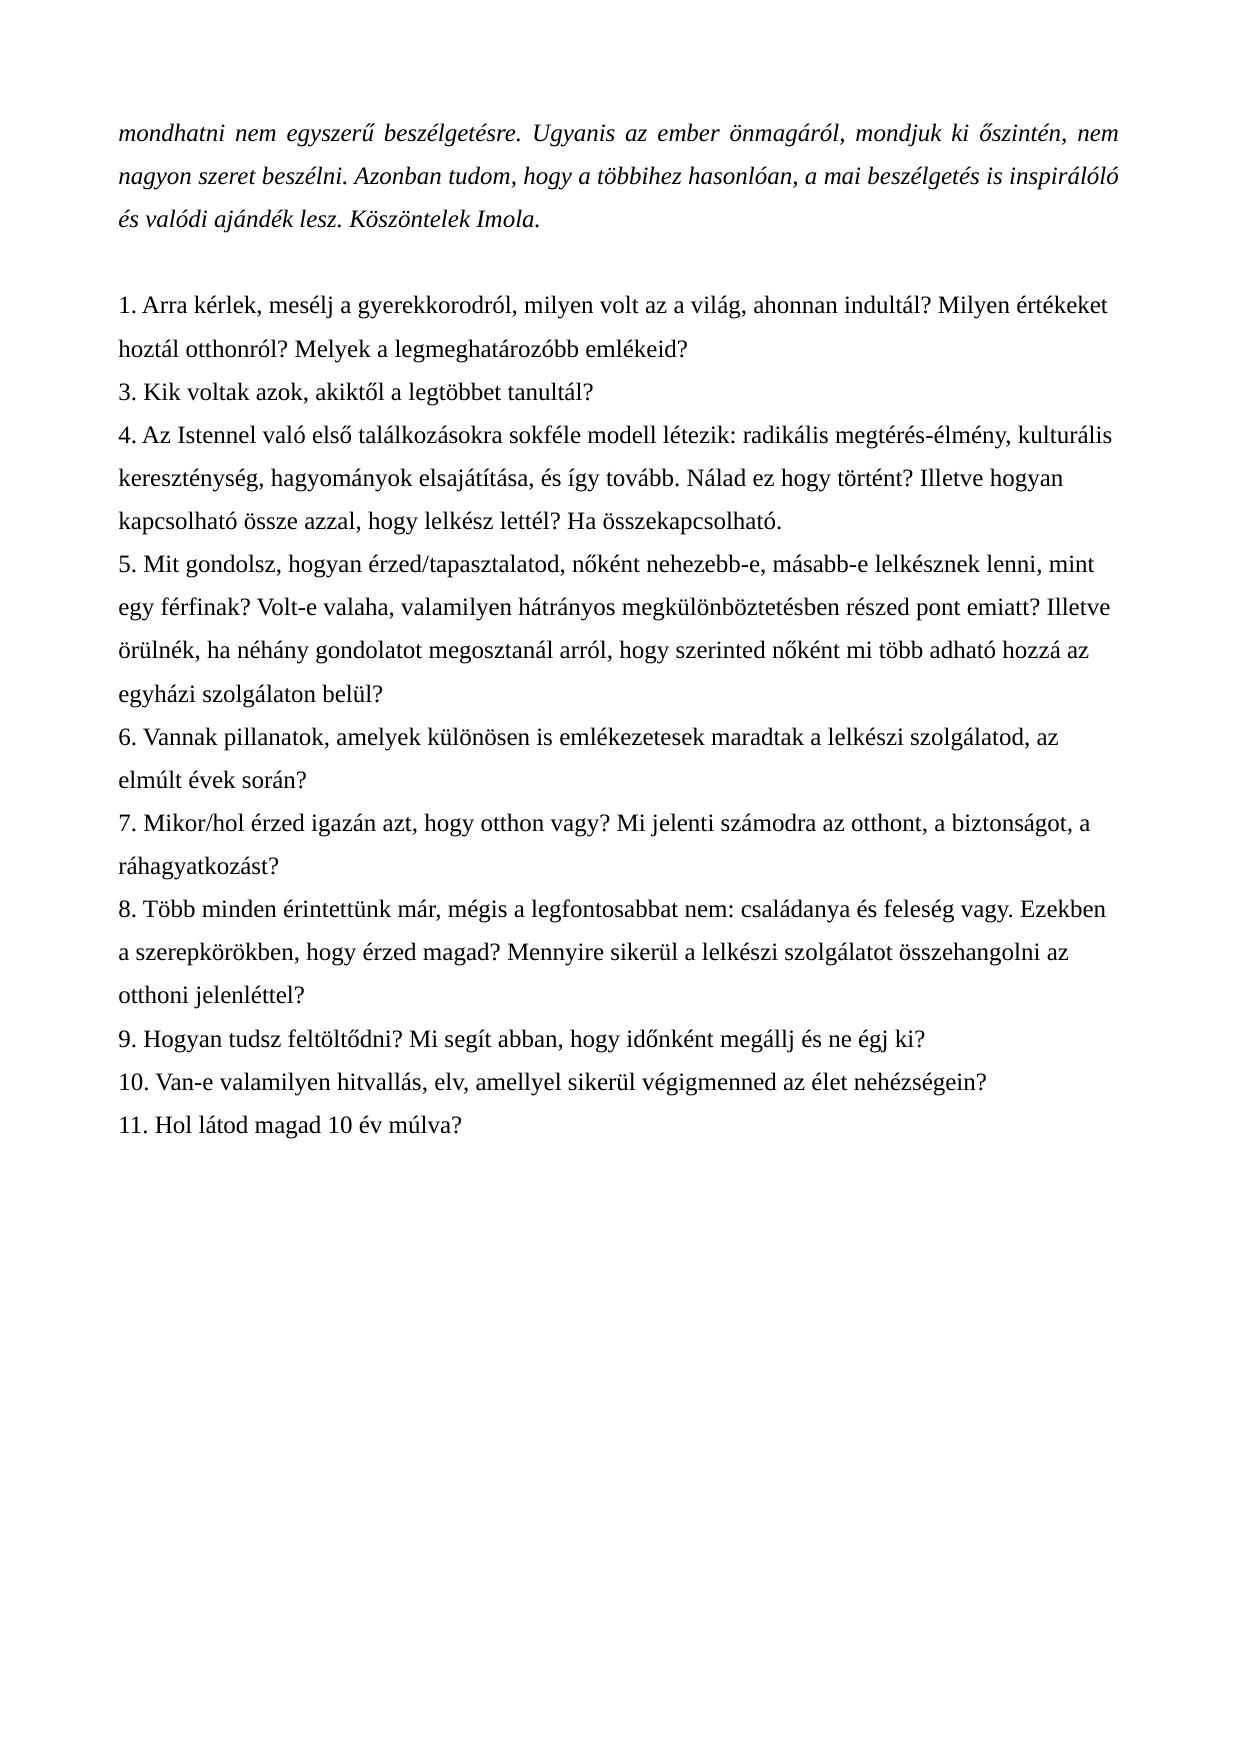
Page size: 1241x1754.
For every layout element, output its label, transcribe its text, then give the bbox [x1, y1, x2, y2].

text 8. Több minden érintettünk már, mégis a legfontosabbat nem: családanya és feleség vagy. Ezekben a szerepkörökben, hogy érzed magad? Mennyire sikerül a lelkészi szolgálatot összehangolni az otthoni jelenléttel? [118, 894, 1122, 1009]
text mondhatni nem egyszerű beszélgetésre. Ugyanis az ember önmagáról, mondjuk ki őszintén, nem nagyon szeret beszélni. Azonban tudom, hogy a többihez hasonlóan, a mai beszélgetés is inspirálóló és valódi ajándék lesz. Köszöntelek Imola. [118, 118, 1122, 233]
text 7. Mikor/hol érzed igazán azt, hogy otthon vagy? Mi jelenti számodra az otthont, a biztonságot, a ráhagyatkozást? [118, 808, 1122, 880]
text 6. Vannak pillanatok, amelyek különösen is emlékezetesek maradtak a lelkészi szolgálatod, az elmúlt évek során? [118, 722, 1122, 794]
text 1. Arra kérlek, mesélj a gyerekkorodról, milyen volt az a világ, ahonnan indultál? Milyen értékeket hoztál otthonról? Melyek a legmeghatározóbb emlékeid? [118, 291, 1122, 362]
text 10. Van-e valamilyen hitvallás, elv, amellyel sikerül végigmenned az élet nehézségein? [118, 1067, 1122, 1096]
text 9. Hogyan tudsz feltöltődni? Mi segít abban, hogy időnként megállj és ne égj ki? [118, 1024, 1122, 1052]
text 3. Kik voltak azok, akiktől a legtöbbet tanultál? [118, 377, 1122, 406]
text 4. Az Istennel való első találkozásokra sokféle modell létezik: radikális megtérés-élmény, kulturális kereszténység, hagyományok elsajátítása, és így tovább. Nálad ez hogy történt? Illetve hogyan kapcsolható össze azzal, hogy lelkész lettél? Ha összekapcsolható. [118, 420, 1122, 535]
text 5. Mit gondolsz, hogyan érzed/tapasztalatod, nőként nehezebb-e, másabb-e lelkésznek lenni, mint egy férfinak? Volt-e valaha, valamilyen hátrányos megkülönböztetésben részed pont emiatt? Illetve örülnék, ha néhány gondolatot megosztanál arról, hogy szerinted nőként mi több adható hozzá az egyházi szolgálaton belül? [118, 549, 1122, 707]
text 11. Hol látod magad 10 év múlva? [118, 1110, 1122, 1139]
